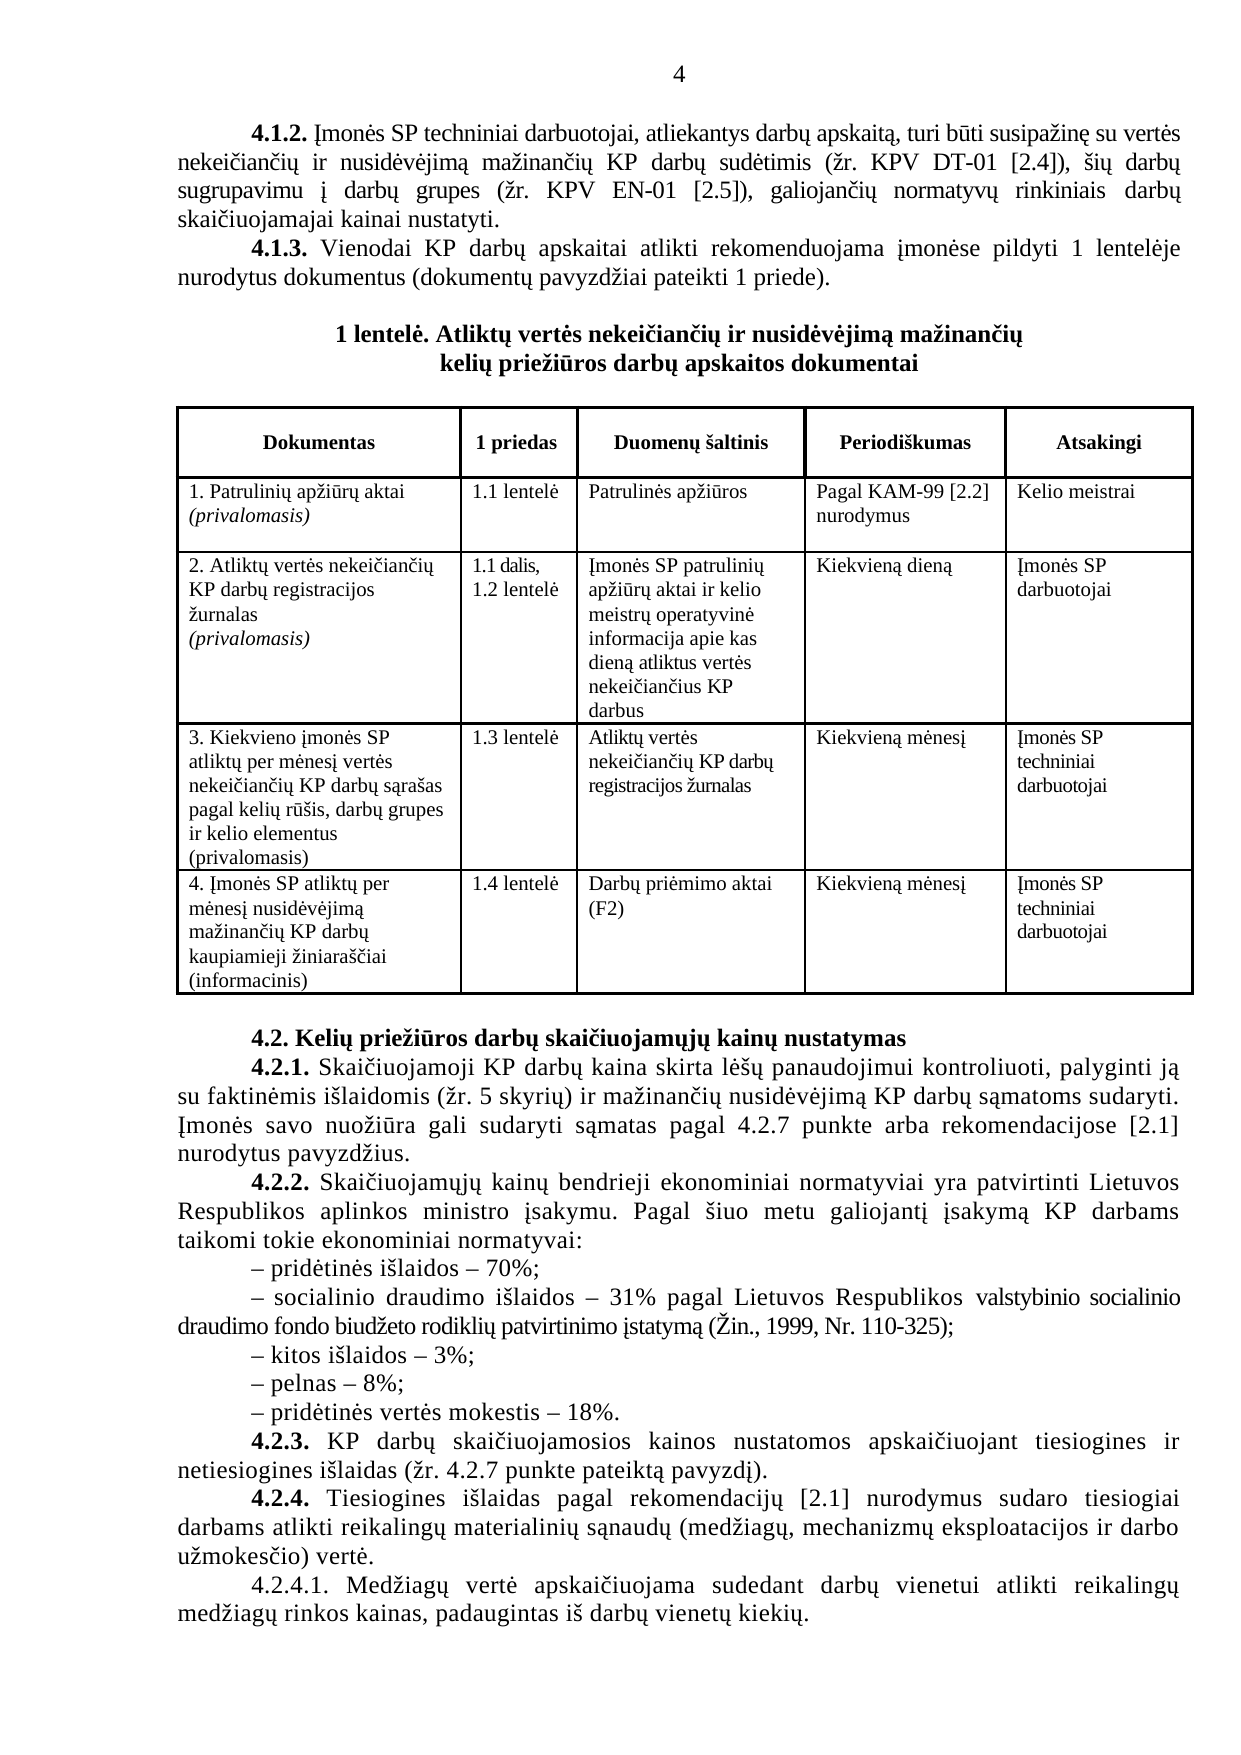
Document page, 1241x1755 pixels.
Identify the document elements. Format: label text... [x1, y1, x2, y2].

text 4.1.3. Vienodai KP darbų apskaitai atlikti rekomenduojama įmonėse pildyti 1 lentelėje nurodytus dokumentus (dokumentų pavyzdžiai pateikti 1 priede). [177, 233, 1181, 291]
table_cell 3. Kiekvieno įmonės SP atliktų per mėnesį vertės nekeičiančių KP darbų sąrašas pagal kelių rūšis, darbų grupes ir kelio elementus (privalomasis) [179, 725, 460, 869]
table_cell Atliktų vertės nekeičiančių KP darbų registracijos žurnalas [578, 725, 804, 869]
table_cell Patrulinės apžiūros [578, 479, 804, 551]
table_cell Kelio meistrai [1007, 479, 1191, 551]
table_cell 4. Įmonės SP atliktų per mėnesį nusidėvėjimą mažinančių KP darbų kaupiamieji žiniaraščiai (informacinis) [179, 871, 460, 992]
table_cell 1.1 lentelė [462, 479, 576, 551]
table_cell Kiekvieną mėnesį [806, 871, 1005, 992]
text 4.2.2. Skaičiuojamųjų kainų bendrieji ekonominiai normatyviai yra patvirtinti Lietuvos Respublikos aplinkos ministro įsakymu. Pagal šiuo metu galiojantį įsakymą KP darbams taikomi tokie ekonominiai normatyvai: [177, 1167, 1181, 1253]
text – kitos išlaidos – 3%; [177, 1340, 1181, 1368]
text 4.2.4.1. Medžiagų vertė apskaičiuojama sudedant darbų vienetui atlikti reikalingų medžiagų rinkos kainas, padaugintas iš darbų vienetų kiekių. [177, 1570, 1181, 1627]
text 4.1.2. Įmonės SP techniniai darbuotojai, atliekantys darbų apskaitą, turi būti susipažinę su vertės nekeičiančių ir nusidėvėjimą mažinančių KP darbų sudėtimis (žr. KPV DT-01 [2.4]), šių darbų sugrupavimu į darbų grupes (žr. KPV EN-01 [2.5]), galiojančių normatyvų rinkiniais darbų skaičiuojamajai kainai nustatyti. [177, 118, 1181, 233]
table_header Atsakingi [1007, 409, 1191, 476]
text 4.2.4. Tiesiogines išlaidas pagal rekomendacijų [2.1] nurodymus sudaro tiesiogiai darbams atlikti reikalingų materialinių sąnaudų (medžiagų, mechanizmų eksploatacijos ir darbo užmokesčio) vertė. [177, 1483, 1181, 1570]
table_cell Kiekvieną dieną [806, 553, 1005, 722]
text – pridėtinės vertės mokestis – 18%. [177, 1397, 1181, 1426]
table_cell 2. Atliktų vertės nekeičiančių KP darbų registracijos žurnalas (privalomasis) [179, 553, 460, 722]
table_cell Darbų priėmimo aktai (F2) [578, 871, 804, 992]
table_cell Įmonės SP darbuotojai [1007, 553, 1191, 722]
text – socialinio draudimo išlaidos – 31% pagal Lietuvos Respublikos valstybinio socialinio draudimo fondo biudžeto rodiklių patvirtinimo įstatymą (Žin., 1999, Nr. 110-325); [177, 1282, 1181, 1340]
table_cell 1. Patrulinių apžiūrų aktai (privalomasis) [179, 479, 460, 551]
table_cell Įmonės SP techniniai darbuotojai [1007, 725, 1191, 869]
table_cell 1.3 lentelė [462, 725, 576, 869]
text 1 lentelė. Atliktų vertės nekeičiančių ir nusidėvėjimą mažinančių [177, 319, 1181, 348]
text – pridėtinės išlaidos – 70%; [177, 1253, 1181, 1282]
table_cell 1.1 dalis, 1.2 lentelė [462, 553, 576, 722]
table_cell Kiekvieną mėnesį [806, 725, 1005, 869]
table_cell Įmonės SP patrulinių apžiūrų aktai ir kelio meistrų operatyvinė informacija apie kas dieną atliktus vertės nekeičiančius KP darbus [578, 553, 804, 722]
table_header Duomenų šaltinis [579, 409, 803, 476]
table_cell Pagal KAM-99 [2.2] nurodymus [806, 479, 1005, 551]
table_header Periodiškumas [807, 409, 1004, 476]
text 4.2.3. KP darbų skaičiuojamosios kainos nustatomos apskaičiuojant tiesiogines ir netiesiogines išlaidas (žr. 4.2.7 punkte pateiktą pavyzdį). [177, 1426, 1181, 1483]
table_header 1 priedas [462, 409, 576, 476]
table_header Dokumentas [179, 409, 459, 476]
text 4.2.1. Skaičiuojamoji KP darbų kaina skirta lėšų panaudojimui kontroliuoti, palyginti ją su faktinėmis išlaidomis (žr. 5 skyrių) ir mažinančių nusidėvėjimą KP darbų sąmatoms sudaryti. Įmonės savo nuožiūra gali sudaryti sąmatas pagal 4.2.7 punkte arba rekomendacijose [2.1] nurodytus pavyzdžius. [177, 1052, 1181, 1167]
table_cell 1.4 lentelė [462, 871, 576, 992]
text 4.2. Kelių priežiūros darbų skaičiuojamųjų kainų nustatymas [177, 1023, 1181, 1052]
text – pelnas – 8%; [177, 1368, 1181, 1397]
table_cell Įmonės SP techniniai darbuotojai [1007, 871, 1191, 992]
text kelių priežiūros darbų apskaitos dokumentai [177, 348, 1181, 377]
